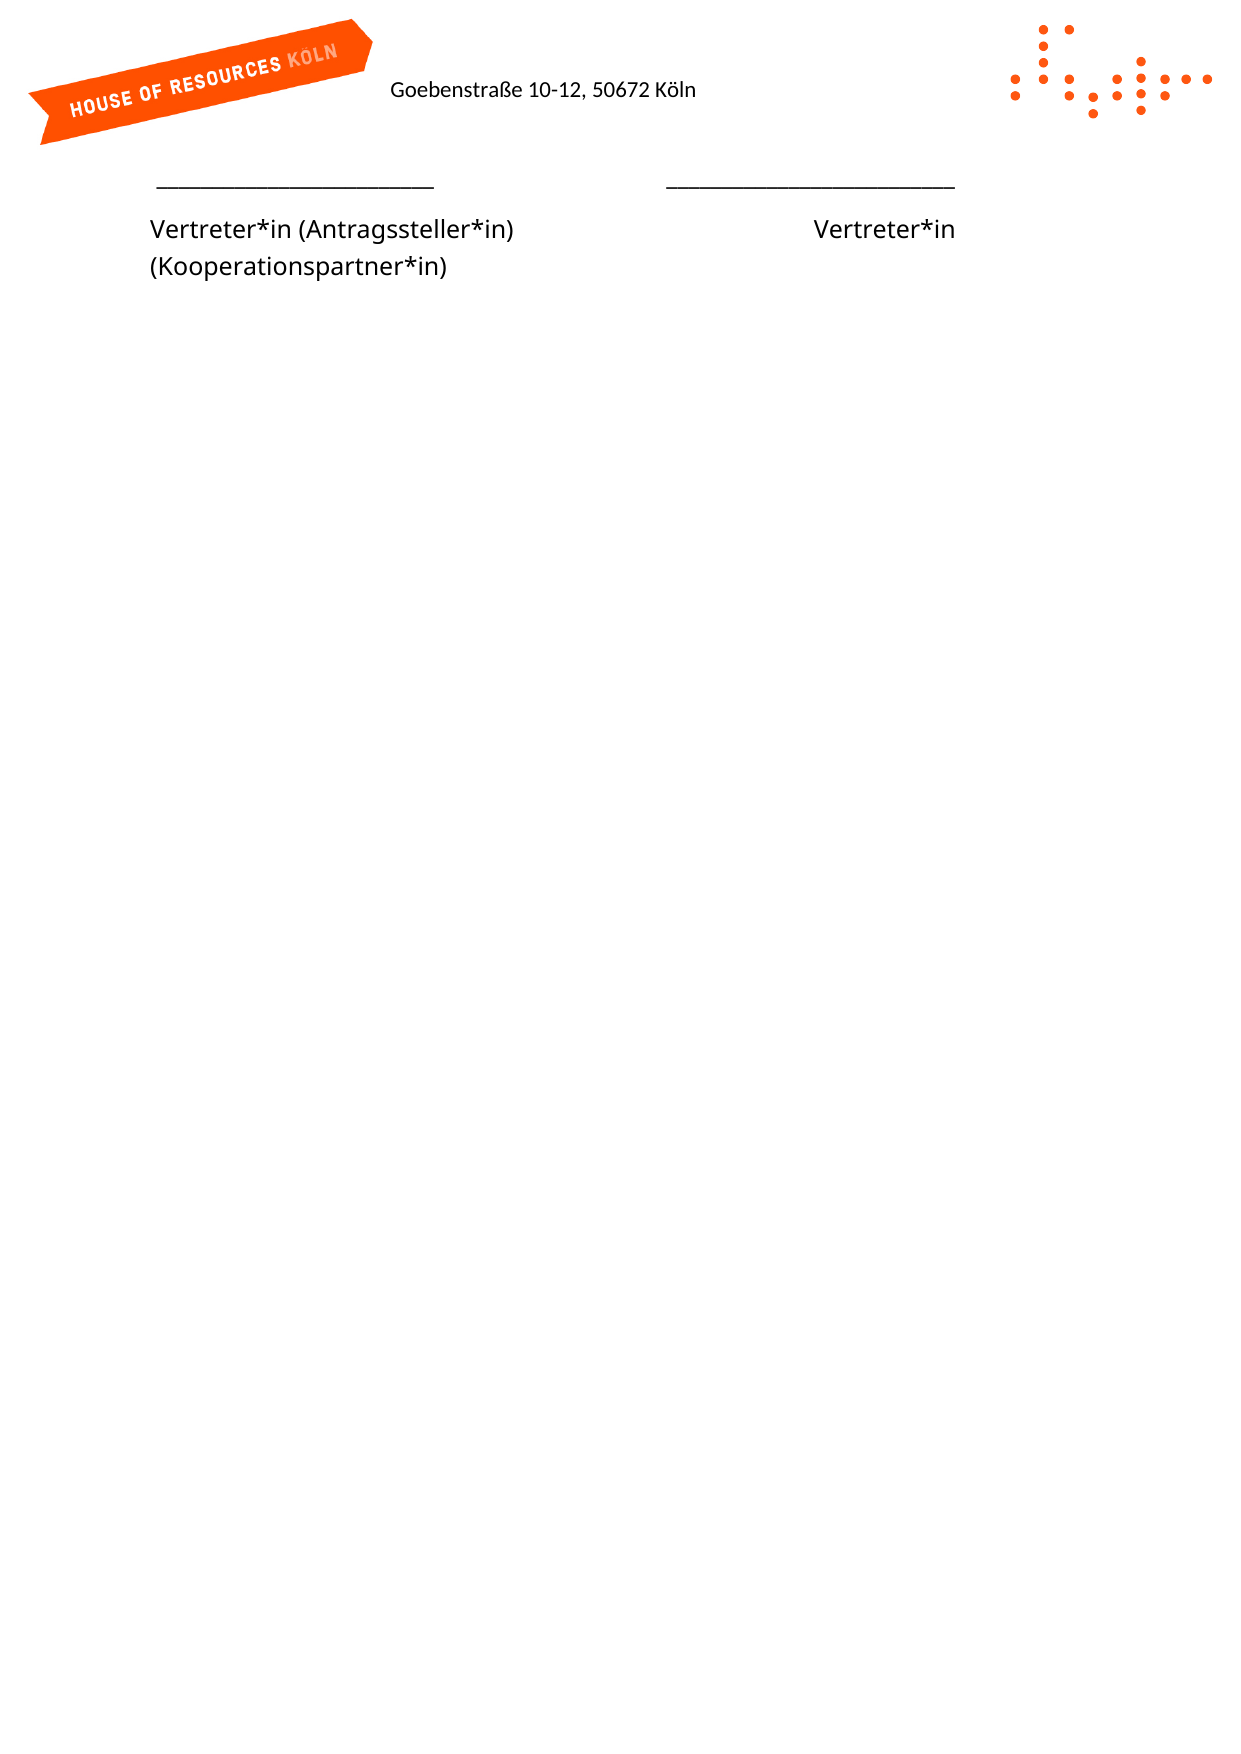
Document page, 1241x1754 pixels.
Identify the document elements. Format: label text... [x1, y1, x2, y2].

text _________________________ __________________________ [150, 159, 1090, 193]
text Vertreter*in (Antragssteller*in) Vertreter*in (Kooperationspartner*in) [150, 212, 1090, 282]
